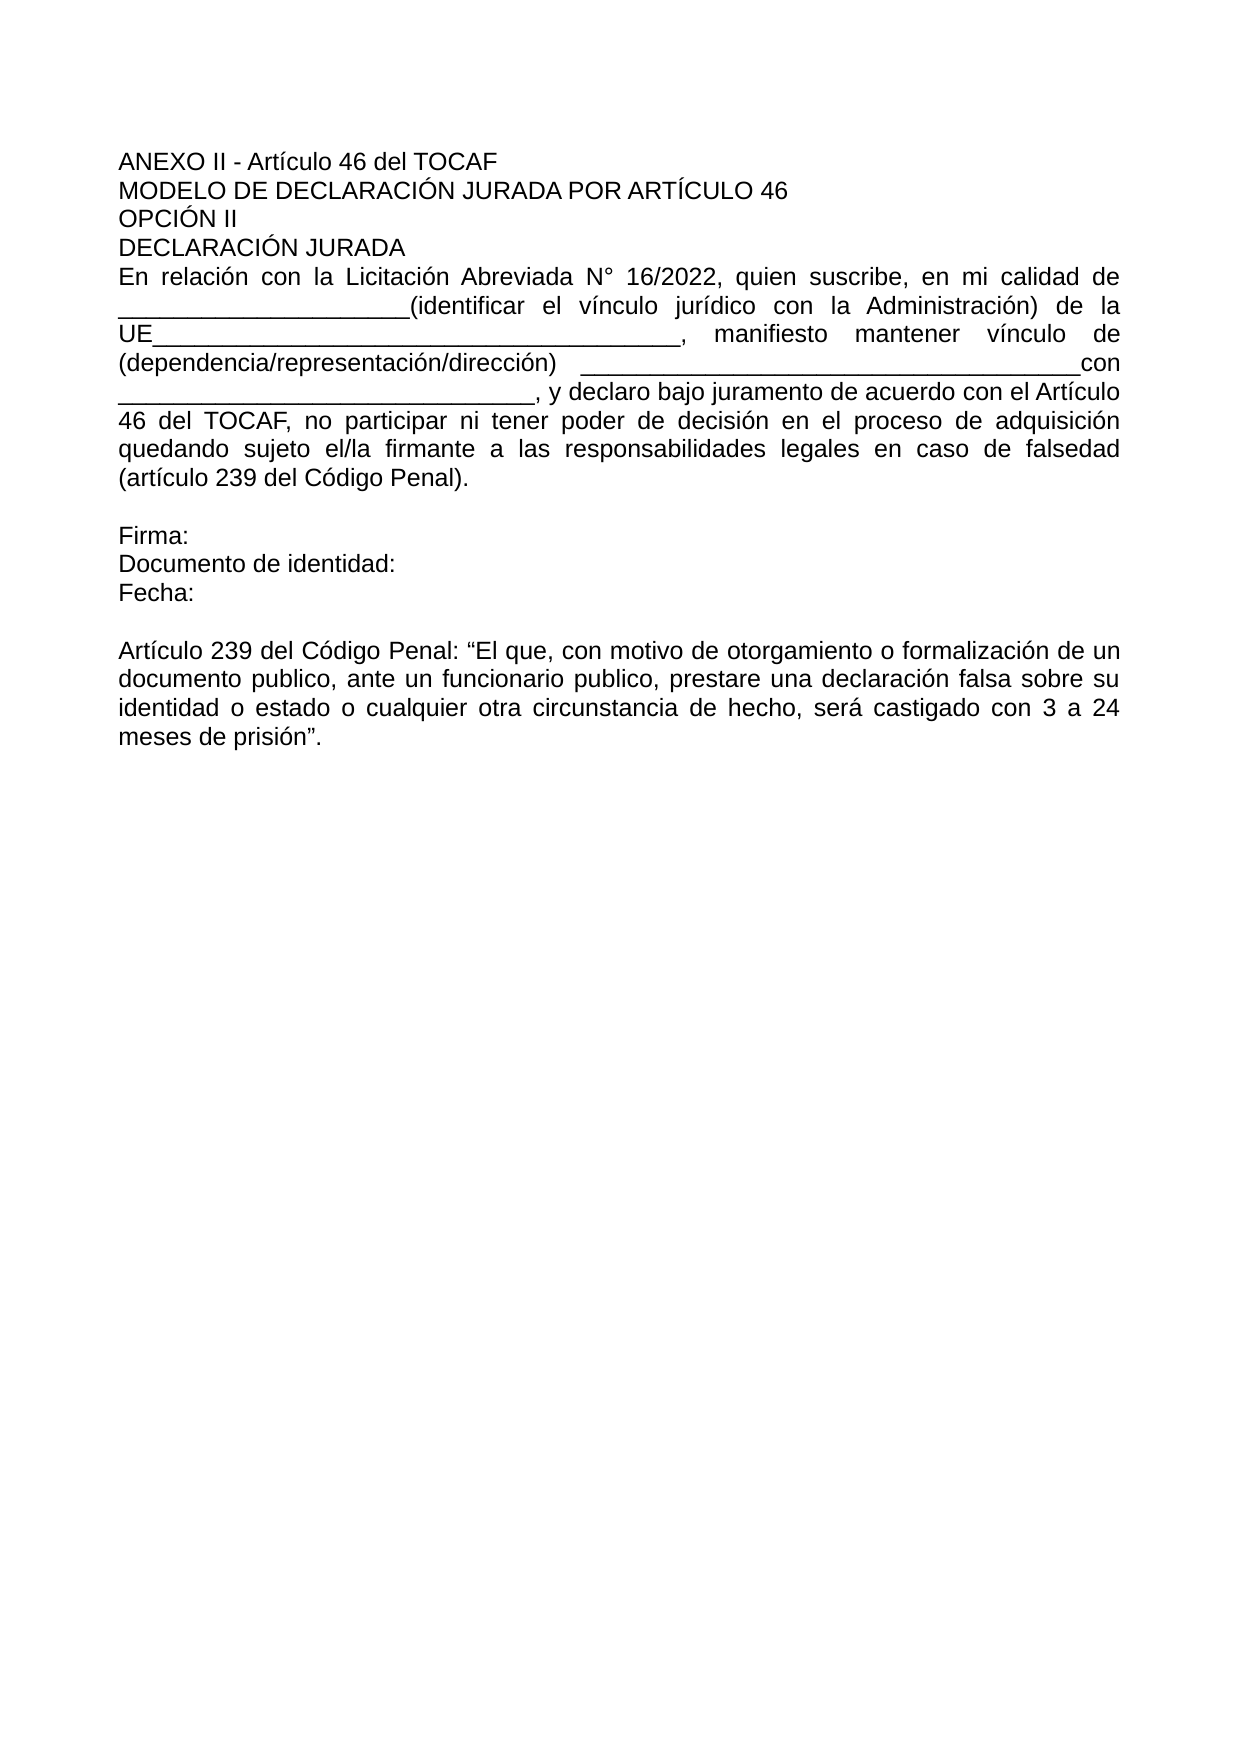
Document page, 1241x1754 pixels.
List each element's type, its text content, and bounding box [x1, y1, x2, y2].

text Documento de identidad: [118, 549, 1122, 578]
text OPCIÓN II [118, 204, 1122, 233]
text Firma: [118, 521, 1122, 549]
text DECLARACIÓN JURADA [118, 233, 1122, 262]
text ANEXO II - Artículo 46 del TOCAF [118, 147, 1122, 176]
text Fecha: [118, 578, 1122, 607]
text En relación con la Licitación Abreviada N° 16/2022, quien suscribe, en mi calidad de _____________________(identificar el vínculo jurídico con la Administración) de la UE______________________________________, manifiesto mantener vínculo de (dependencia/representación/dirección) ____________________________________con ______________________________, y declaro bajo juramento de acuerdo con el Artículo 46 del TOCAF, no participar ni tener poder de decisión en el proceso de adquisición quedando sujeto el/la firmante a las responsabilidades legales en caso de falsedad (artículo 239 del Código Penal). [118, 262, 1122, 492]
text MODELO DE DECLARACIÓN JURADA POR ARTÍCULO 46 [118, 176, 1122, 204]
text Artículo 239 del Código Penal: “El que, con motivo de otorgamiento o formalización de un documento publico, ante un funcionario publico, prestare una declaración falsa sobre su identidad o estado o cualquier otra circunstancia de hecho, será castigado con 3 a 24 meses de prisión”. [118, 636, 1122, 751]
